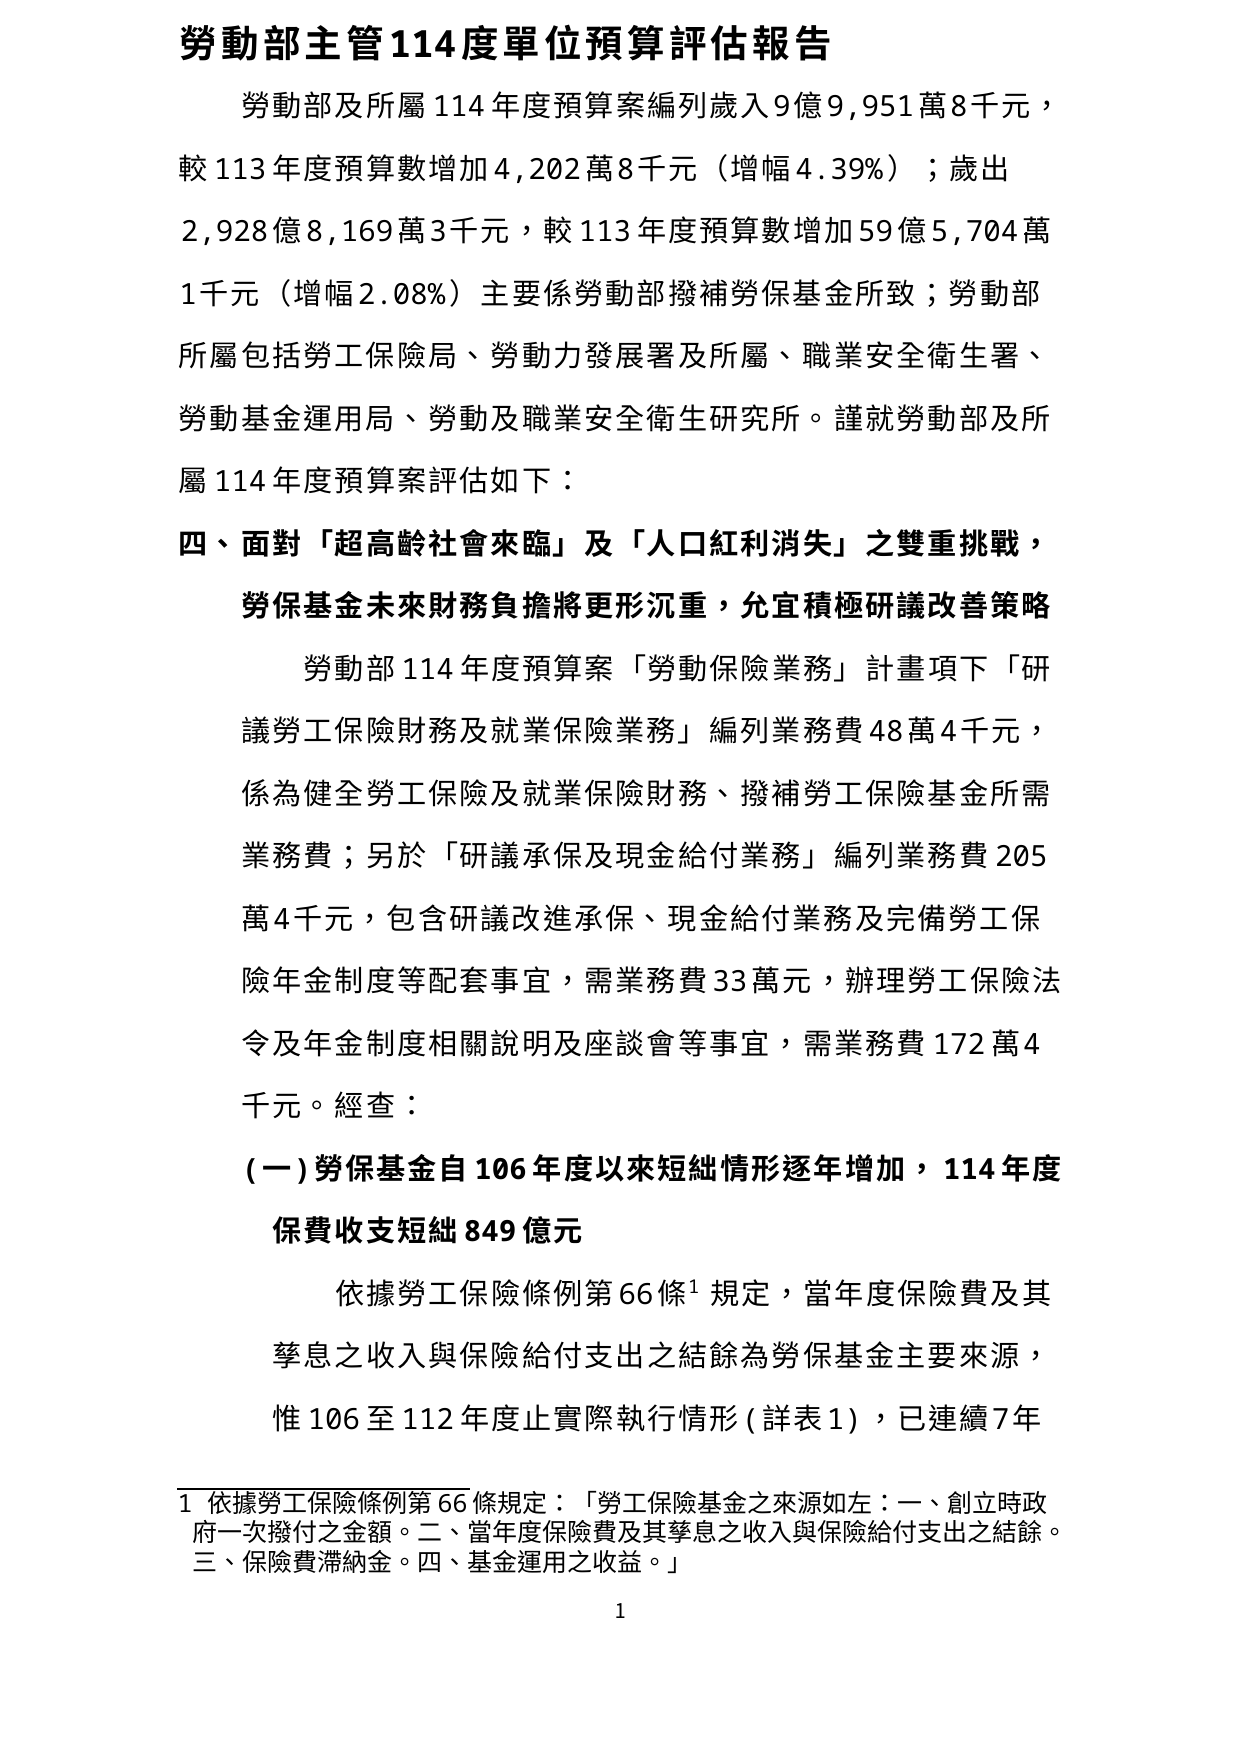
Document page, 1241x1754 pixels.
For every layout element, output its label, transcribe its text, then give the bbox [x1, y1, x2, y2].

text 勞動部114年度預算案「勞動保險業務」計畫項下「研議勞工保險財務及就業保險業務」編列業務費48萬4千元，係為健全勞工保險及就業保險財務、撥補勞工保險基金所需業務費；另於「研議承保及現金給付業務」編列業務費205萬4千元，包含研議改進承保、現金給付業務及完備勞工保險年金制度等配套事宜，需業務費33萬元，辦理勞工保險法令及年金制度相關說明及座談會等事宜，需業務費172萬4千元。經查： [236, 625, 1063, 1125]
text 勞動部主管114度單位預算評估報告 [177, 0, 1063, 62]
text (一)勞保基金自106年度以來短絀情形逐年增加，114年度保費收支短絀849億元 [236, 1125, 1063, 1250]
text 依據勞工保險條例第66條規定：「勞工保險基金之來源如左：一、創立時政府一次撥付之金額。二、當年度保險費及其孳息之收入與保險給付支出之結餘。三、保險費滯納金。四、基金運用之收益。」 [177, 1489, 1063, 1577]
text 依據勞工保險條例第66條規定，當年度保險費及其孳息之收入與保險給付支出之結餘為勞保基金主要來源，惟106至112年度止實際執行情形(詳表1)，已連續7年度保費收支短絀，並以109年度短絀481.97億元為最高，主要係因勞工對勞保基金破產有疑慮致大量提前提領，114年度預計短絀數達849.13億元，不僅高於106年度至112年度決算數，亦高於113年度預算數，未來財務負擔日益沉重。 [266, 1250, 1063, 1437]
text 勞動部及所屬114年度預算案編列歲入9億9,951萬8千元，較113年度預算數增加4,202萬8千元（增幅4.39%）；歲出2,928億8,169萬3千元，較113年度預算數增加59億5,704萬1千元（增幅2.08%）主要係勞動部撥補勞保基金所致；勞動部所屬包括勞工保險局、勞動力發展署及所屬、職業安全衛生署、勞動基金運用局、勞動及職業安全衛生研究所。謹就勞動部及所屬114年度預算案評估如下： [177, 62, 1063, 500]
text 四、面對「超高齡社會來臨」及「人口紅利消失」之雙重挑戰，勞保基金未來財務負擔將更形沉重，允宜積極研議改善策略 [177, 500, 1063, 625]
